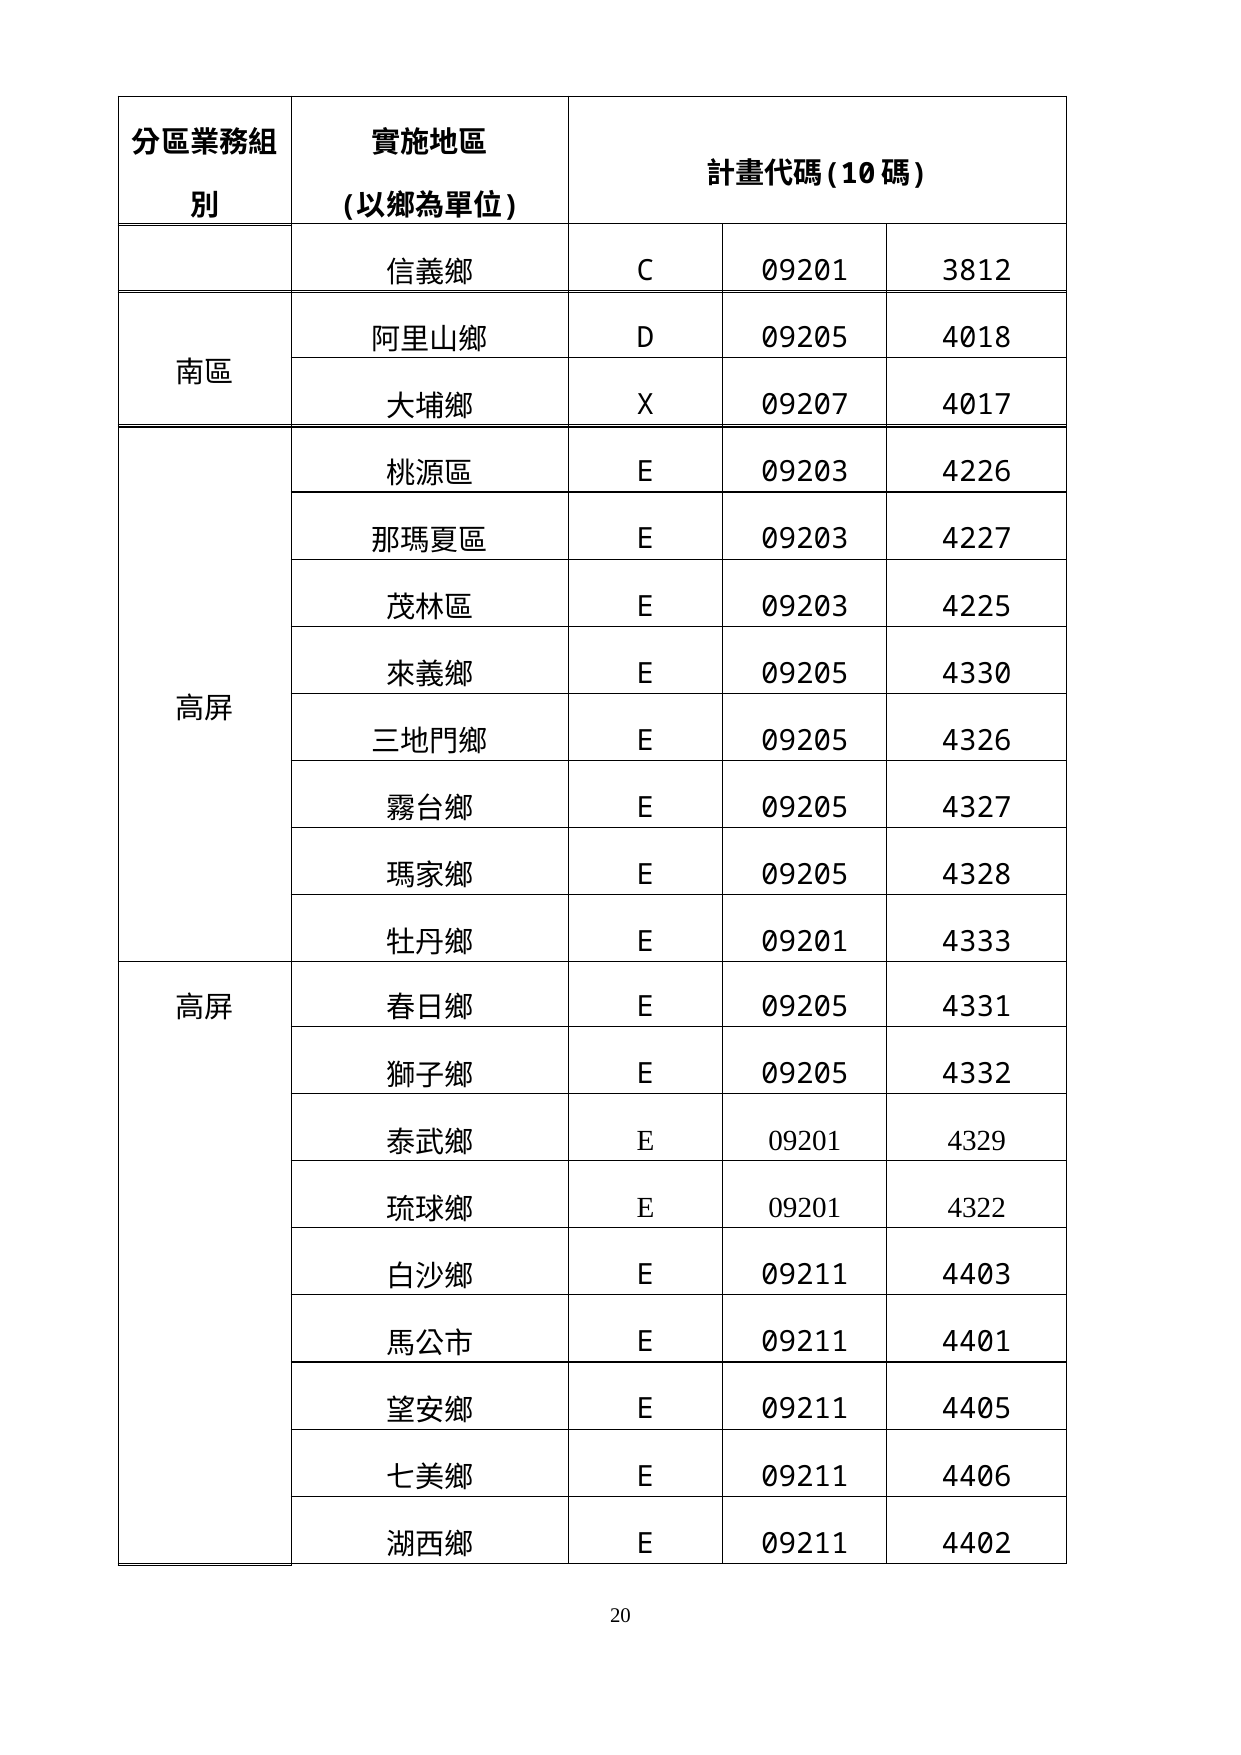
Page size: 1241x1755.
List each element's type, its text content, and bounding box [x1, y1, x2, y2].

table_cell 4402 [887, 1497, 1066, 1563]
table_cell E [569, 962, 722, 1026]
table_cell 高屏 [119, 962, 291, 1563]
table_cell 09211 [723, 1363, 886, 1428]
table_header 實施地區 (以鄉為單位) [292, 97, 568, 223]
table_cell 09211 [723, 1295, 886, 1361]
table_cell 阿里山鄉 [292, 293, 568, 357]
table_cell 春日鄉 [292, 962, 568, 1026]
table_cell 馬公市 [292, 1295, 568, 1361]
table_cell 4018 [887, 293, 1066, 357]
table_cell E [569, 428, 722, 491]
table_cell 4327 [887, 761, 1066, 827]
table_cell 09205 [723, 761, 886, 827]
table_cell 4331 [887, 962, 1066, 1026]
table_cell 茂林區 [292, 560, 568, 626]
table_cell 4225 [887, 560, 1066, 626]
table_cell 09201 [723, 1094, 886, 1160]
table_cell E [569, 761, 722, 827]
table_cell 3812 [887, 224, 1066, 290]
table_cell 09203 [723, 493, 886, 558]
table_cell 4333 [887, 895, 1066, 961]
table_cell E [569, 560, 722, 626]
table_cell 信義鄉 [292, 224, 568, 290]
table_cell 4329 [887, 1094, 1066, 1160]
table_cell 泰武鄉 [292, 1094, 568, 1160]
table_cell 來義鄉 [292, 627, 568, 693]
table_cell 09203 [723, 428, 886, 491]
table_cell 09205 [723, 1027, 886, 1093]
table_cell E [569, 1295, 722, 1361]
table_cell C [569, 224, 722, 290]
table_header 分區業務組別 [119, 97, 291, 223]
table_cell 琉球鄉 [292, 1161, 568, 1227]
table_cell 4226 [887, 428, 1066, 491]
table_cell 09205 [723, 962, 886, 1026]
table_cell E [569, 1497, 722, 1563]
table_cell 09207 [723, 358, 886, 424]
table_cell 09205 [723, 293, 886, 357]
table_cell 4017 [887, 358, 1066, 424]
table_cell E [569, 493, 722, 558]
table_cell E [569, 1363, 722, 1428]
table_cell 4326 [887, 694, 1066, 760]
table_cell 大埔鄉 [292, 358, 568, 424]
table_cell 霧台鄉 [292, 761, 568, 827]
table_cell 牡丹鄉 [292, 895, 568, 961]
table_cell 4322 [887, 1161, 1066, 1227]
table_cell 09205 [723, 627, 886, 693]
table_cell 4405 [887, 1363, 1066, 1428]
table_cell 09205 [723, 694, 886, 760]
table_cell 瑪家鄉 [292, 828, 568, 894]
table_cell 09211 [723, 1497, 886, 1563]
table_cell E [569, 1027, 722, 1093]
table_cell 4403 [887, 1228, 1066, 1294]
table_cell X [569, 358, 722, 424]
table_cell E [569, 1094, 722, 1160]
table_cell 南區 [119, 293, 291, 424]
table_cell 桃源區 [292, 428, 568, 491]
table_cell 白沙鄉 [292, 1228, 568, 1294]
table_cell 4330 [887, 627, 1066, 693]
table_cell 獅子鄉 [292, 1027, 568, 1093]
table_cell 09203 [723, 560, 886, 626]
table_cell 4406 [887, 1430, 1066, 1496]
table_cell 七美鄉 [292, 1430, 568, 1496]
table_cell 望安鄉 [292, 1363, 568, 1428]
table_cell 湖西鄉 [292, 1497, 568, 1563]
table_cell 4401 [887, 1295, 1066, 1361]
table_cell 09211 [723, 1430, 886, 1496]
table_cell 4332 [887, 1027, 1066, 1093]
table_header 計畫代碼(10碼) [569, 97, 1066, 223]
table_cell E [569, 627, 722, 693]
table_cell [119, 226, 291, 290]
table_cell 4227 [887, 493, 1066, 558]
table_cell 09201 [723, 224, 886, 290]
table_cell 09201 [723, 1161, 886, 1227]
table_cell 那瑪夏區 [292, 493, 568, 558]
table_cell 4328 [887, 828, 1066, 894]
table_cell E [569, 828, 722, 894]
table_cell 09211 [723, 1228, 886, 1294]
table_cell E [569, 895, 722, 961]
table_cell D [569, 293, 722, 357]
table_cell 高屏 [119, 428, 291, 961]
table_cell 三地門鄉 [292, 694, 568, 760]
table_cell 09201 [723, 895, 886, 961]
table_cell E [569, 1430, 722, 1496]
table_cell 09205 [723, 828, 886, 894]
table_cell E [569, 1228, 722, 1294]
table_cell E [569, 694, 722, 760]
table_cell E [569, 1161, 722, 1227]
